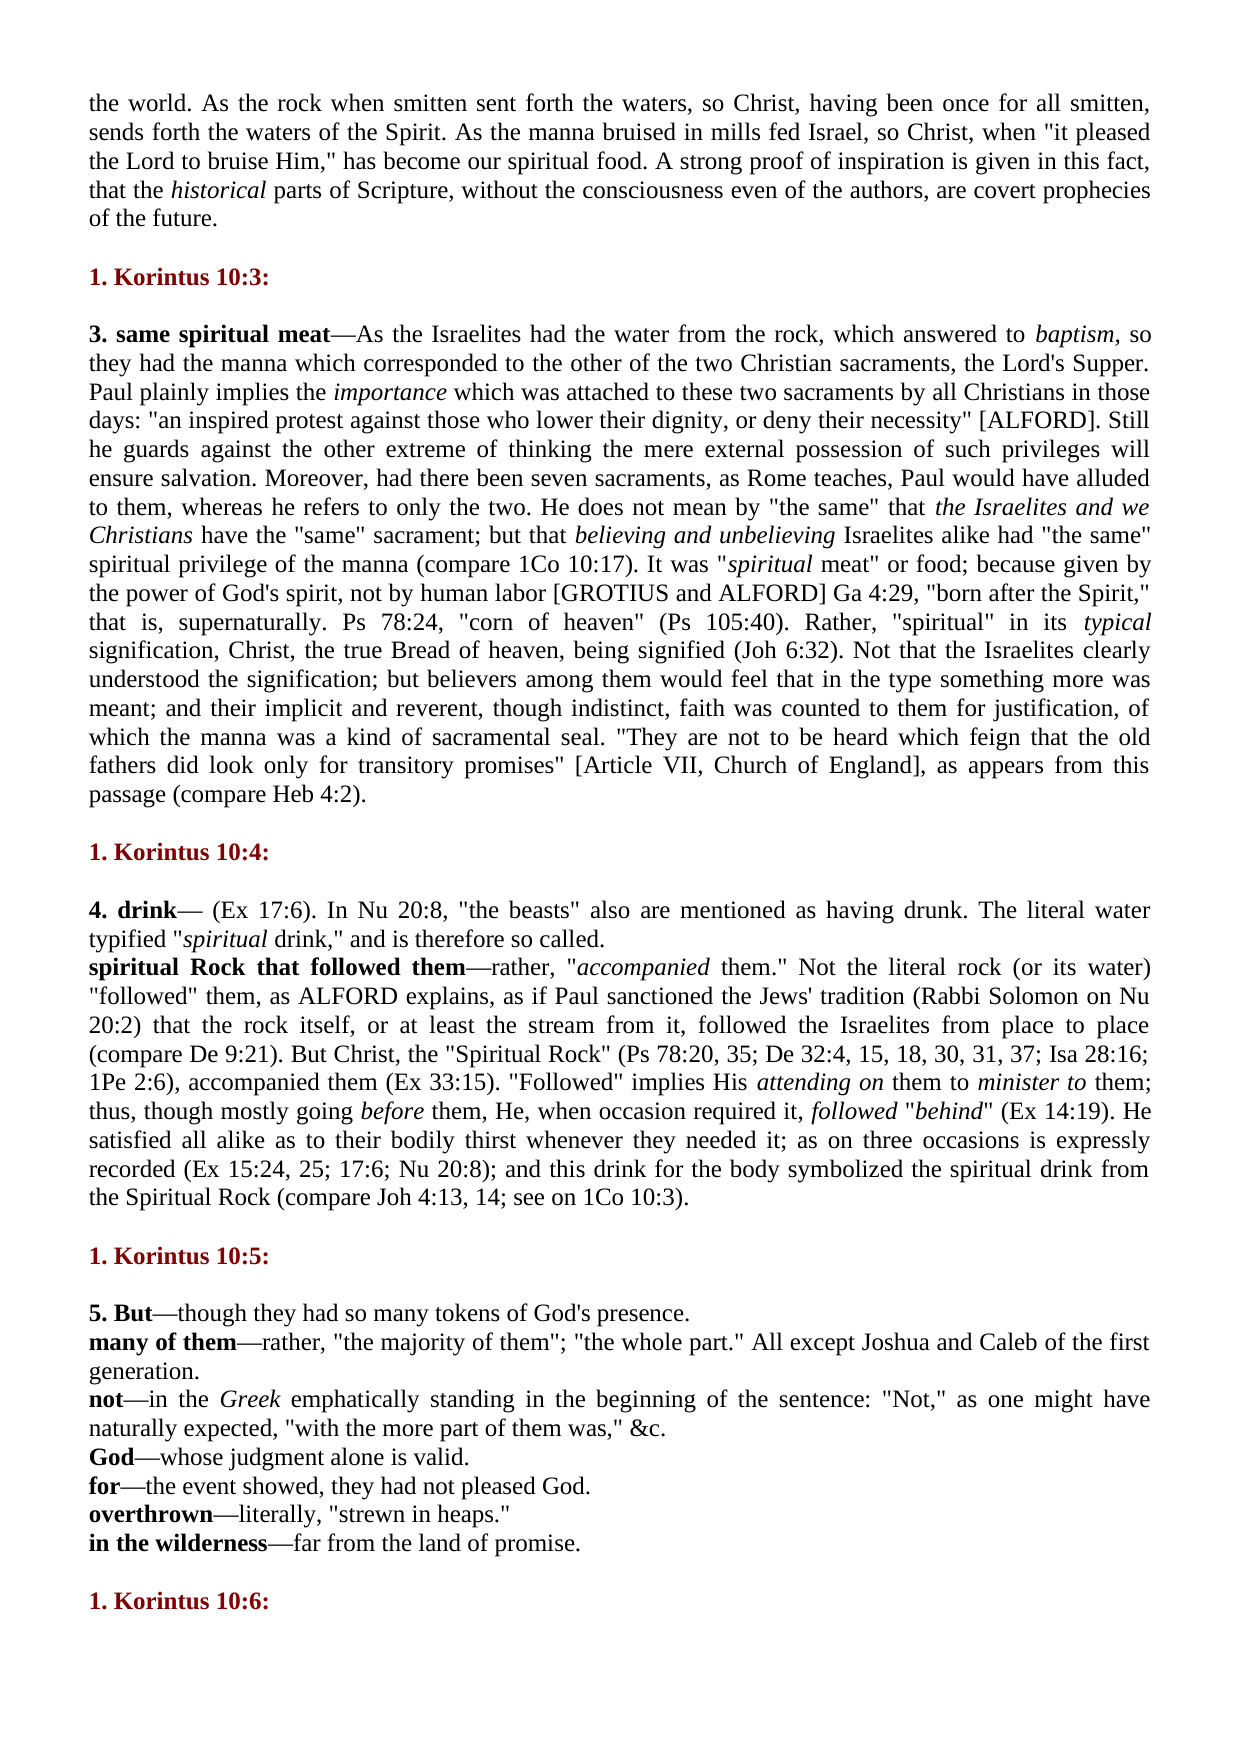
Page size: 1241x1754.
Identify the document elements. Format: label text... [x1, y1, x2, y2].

text 1. Korintus 10:5: [88, 1241, 1152, 1269]
text 1. Korintus 10:6: [88, 1586, 1152, 1615]
text 3. same spiritual meat—As the Israelites had the water from the rock, which answered to baptism, so they had the manna which corresponded to the other of the two Christian sacraments, the Lord's Supper. Paul plainly implies the importance which was attached to these two sacraments by all Christians in those days: "an inspired protest against those who lower their dignity, or deny their necessity" [ALFORD]. Still he guards against the other extreme of thinking the mere external possession of such privileges will ensure salvation. Moreover, had there been seven sacraments, as Rome teaches, Paul would have alluded to them, whereas he refers to only the two. He does not mean by "the same" that the Israelites and we Christians have the "same" sacrament; but that believing and unbelieving Israelites alike had "the same" spiritual privilege of the manna (compare 1Co 10:17). It was "spiritual meat" or food; because given by the power of God's spirit, not by human labor [GROTIUS and ALFORD] Ga 4:29, "born after the Spirit," that is, supernaturally. Ps 78:24, "corn of heaven" (Ps 105:40). Rather, "spiritual" in its typical signification, Christ, the true Bread of heaven, being signified (Joh 6:32). Not that the Israelites clearly understood the signification; but believers among them would feel that in the type something more was meant; and their implicit and reverent, though indistinct, faith was counted to them for justification, of which the manna was a kind of sacramental seal. "They are not to be heard which feign that the old fathers did look only for transitory promises" [Article VII, Church of England], as appears from this passage (compare Heb 4:2). [88, 319, 1152, 808]
text 1. Korintus 10:4: [88, 837, 1152, 866]
text the world. As the rock when smitten sent forth the waters, so Christ, having been once for all smitten, sends forth the waters of the Spirit. As the manna bruised in mills fed Israel, so Christ, when "it pleased the Lord to bruise Him," has become our spiritual food. A strong proof of inspiration is given in this fact, that the historical parts of Scripture, without the consciousness even of the authors, are covert prophecies of the future. [88, 88, 1152, 232]
text 5. But—though they had so many tokens of God's presence. many of them—rather, "the majority of them"; "the whole part." All except Joshua and Caleb of the first generation. not—in the Greek emphatically standing in the beginning of the sentence: "Not," as one might have naturally expected, "with the more part of them was," &c. God—whose judgment alone is valid. for—the event showed, they had not pleased God. overthrown—literally, "strewn in heaps." in the wilderness—far from the land of promise. [88, 1298, 1152, 1557]
text 4. drink— (Ex 17:6). In Nu 20:8, "the beasts" also are mentioned as having drunk. The literal water typified "spiritual drink," and is therefore so called. spiritual Rock that followed them—rather, "accompanied them." Not the literal rock (or its water) "followed" them, as ALFORD explains, as if Paul sanctioned the Jews' tradition (Rabbi Solomon on Nu 20:2) that the rock itself, or at least the stream from it, followed the Israelites from place to place (compare De 9:21). But Christ, the "Spiritual Rock" (Ps 78:20, 35; De 32:4, 15, 18, 30, 31, 37; Isa 28:16; 1Pe 2:6), accompanied them (Ex 33:15). "Followed" implies His attending on them to minister to them; thus, though mostly going before them, He, when occasion required it, followed "behind" (Ex 14:19). He satisfied all alike as to their bodily thirst whenever they needed it; as on three occasions is expressly recorded (Ex 15:24, 25; 17:6; Nu 20:8); and this drink for the body symbolized the spiritual drink from the Spiritual Rock (compare Joh 4:13, 14; see on 1Co 10:3). [88, 895, 1152, 1211]
text 1. Korintus 10:3: [88, 262, 1152, 291]
